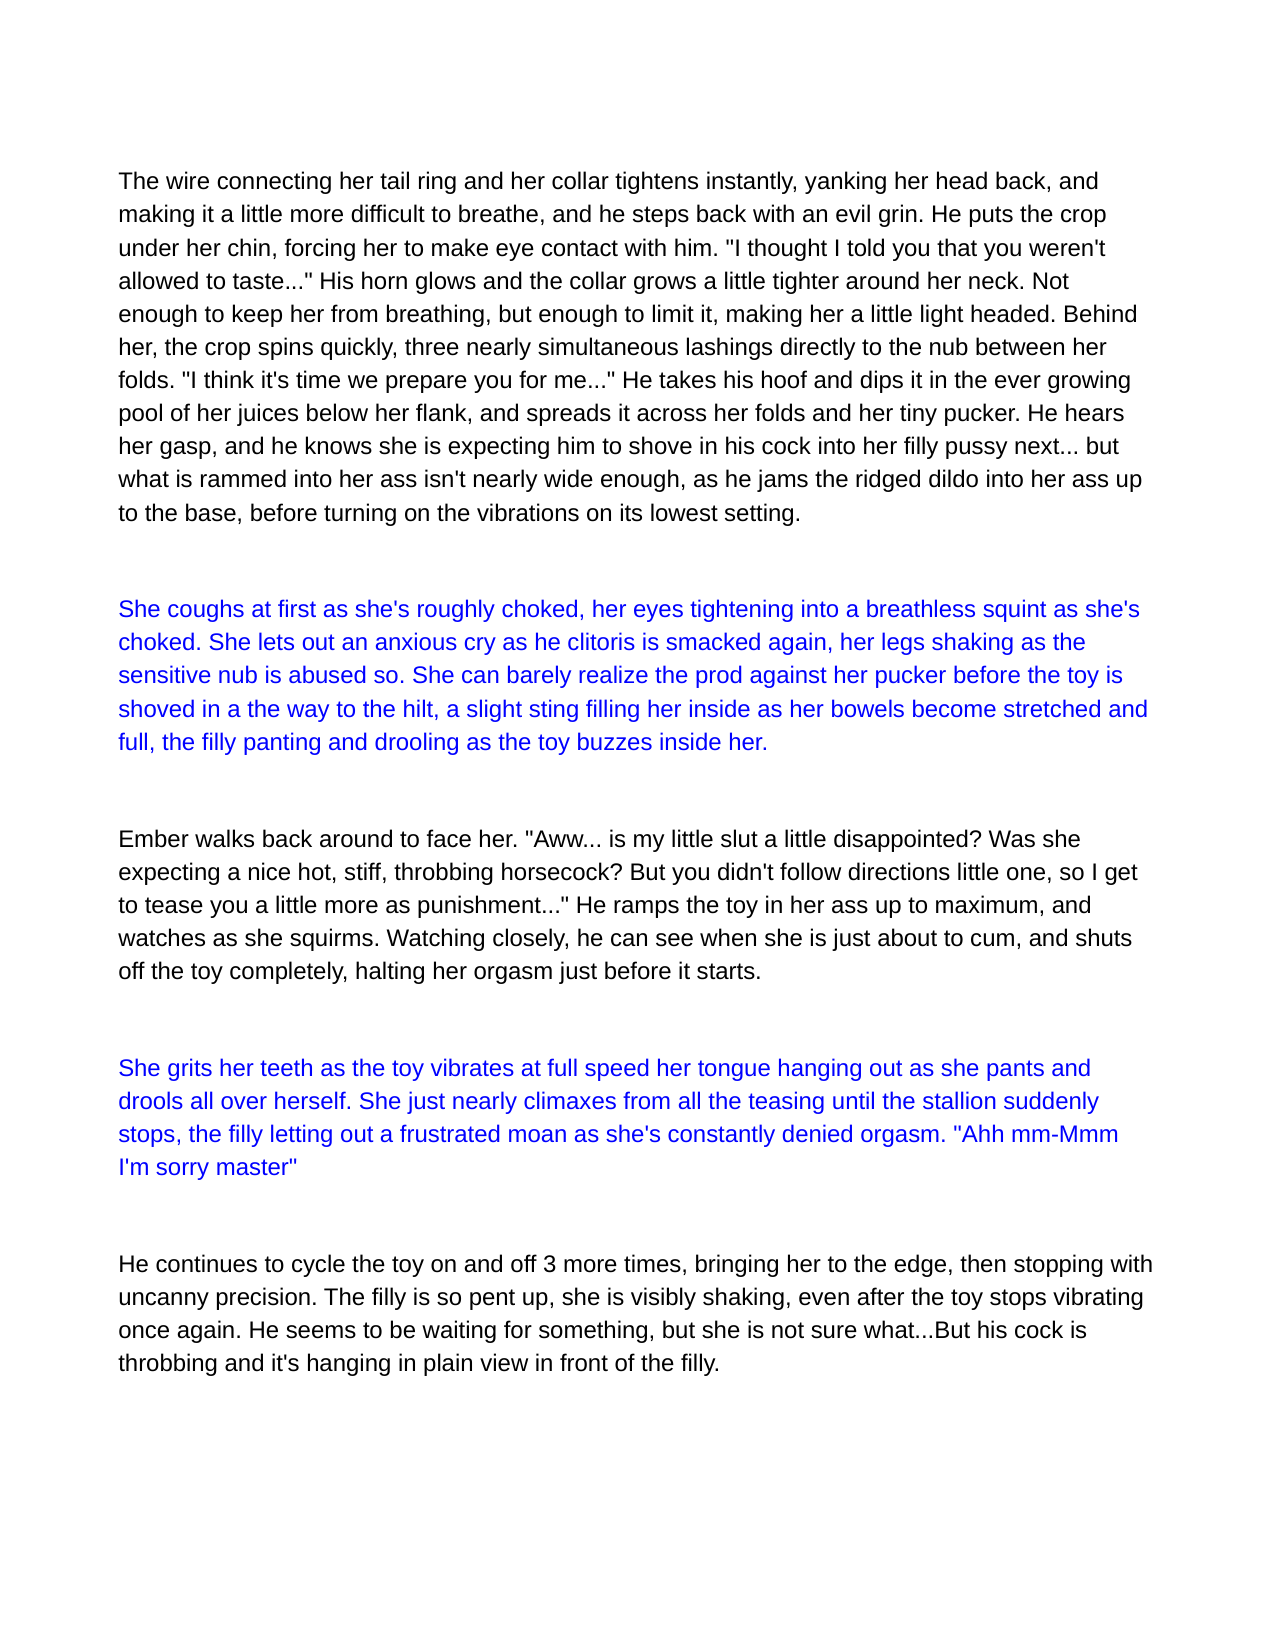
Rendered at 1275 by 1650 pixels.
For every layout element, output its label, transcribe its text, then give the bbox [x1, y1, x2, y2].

text She coughs at first as she's roughly choked, her eyes tightening into a breathless squint as she's choked. She lets out an anxious cry as he clitoris is smacked again, her legs shaking as the sensitive nub is abused so. She can barely realize the prod against her pucker before the toy is shoved in a the way to the hilt, a slight sting filling her inside as her bowels become stretched and full, the filly panting and drooling as the toy buzzes inside her. [118, 595, 1157, 755]
text He continues to cycle the toy on and off 3 more times, bringing her to the edge, then stopping with uncanny precision. The filly is so pent up, she is visibly shaking, even after the toy stops vibrating once again. He seems to be waiting for something, but she is not sure what...But his cock is throbbing and it's hanging in plain view in front of the filly. [118, 1250, 1157, 1377]
text She grits her teeth as the toy vibrates at full speed her tongue hanging out as she pants and drools all over herself. She just nearly climaxes from all the teasing until the stallion suddenly stops, the filly letting out a frustrated moan as she's constantly denied orgasm. "Ahh mm-Mmm I'm sorry master" [118, 1054, 1157, 1181]
text Ember walks back around to face her. "Aww... is my little slut a little disappointed? Was she expecting a nice hot, stiff, throbbing horsecock? But you didn't follow directions little one, so I get to tease you a little more as punishment..." He ramps the toy in her ass up to maximum, and watches as she squirms. Watching closely, he can see when she is just about to cum, and shuts off the toy completely, halting her orgasm just before it starts. [118, 824, 1157, 984]
text The wire connecting her tail ring and her collar tightens instantly, yanking her head back, and making it a little more difficult to breathe, and he steps back with an evil grin. He puts the crop under her chin, forcing her to make eye contact with him. "I thought I told you that you weren't allowed to taste..." His horn glows and the collar grows a little tighter around her neck. Not enough to keep her from breathing, but enough to limit it, making her a little light headed. Behind her, the crop spins quickly, three nearly simultaneous lashings directly to the nub between her folds. "I think it's time we prepare you for me..." He takes his hoof and dips it in the ever growing pool of her juices below her flank, and spreads it across her folds and her tiny pucker. He hears her gasp, and he knows she is expecting him to shove in his cock into her filly pussy next... but what is rammed into her ass isn't nearly wide enough, as he jams the ridged dildo into her ass up to the base, before turning on the vibrations on its lowest setting. [118, 167, 1157, 526]
